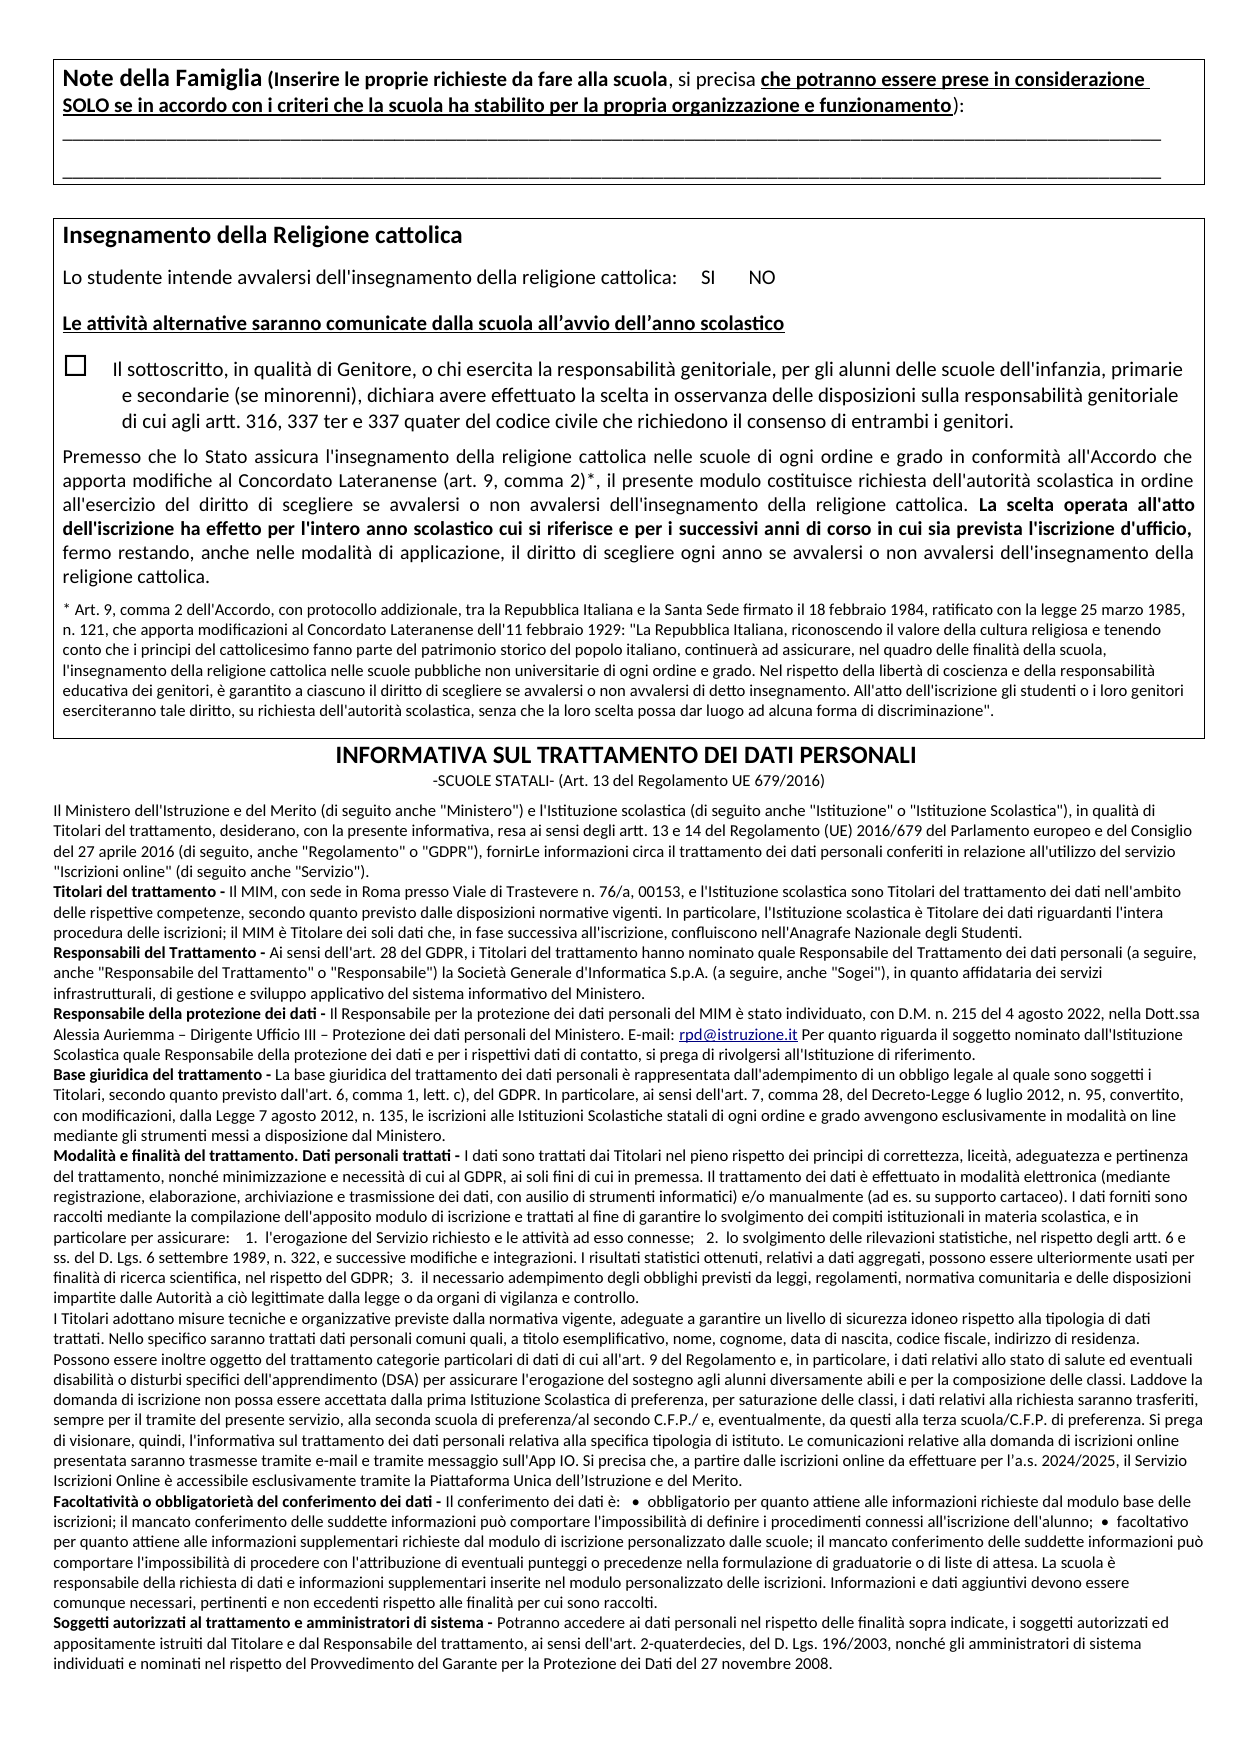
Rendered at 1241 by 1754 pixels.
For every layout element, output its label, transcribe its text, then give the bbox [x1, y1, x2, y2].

text Soggetti autorizzati al trattamento e amministratori di sistema - Potranno accedere ai dati personali nel rispetto delle finalità sopra indicate, i soggetti autorizzati ed appositamente istruiti dal Titolare e dal Responsabile del trattamento, ai sensi dell'art. 2-quaterdecies, del D. Lgs. 196/2003, nonché gli amministratori di sistema individuati e nominati nel rispetto del Provvedimento del Garante per la Protezione dei Dati del 27 novembre 2008. [53, 1613, 1205, 1674]
text Insegnamento della Religione cattolica [54, 219, 1204, 249]
text __________________________________________________________________________________________________________ [54, 153, 1204, 184]
text __________________________________________________________________________________________________________ [54, 115, 1204, 143]
text Facoltatività o obbligatorietà del conferimento dei dati - Il conferimento dei dati è: • obbligatorio per quanto attiene alle informazioni richieste dal modulo base delle iscrizioni; il mancato conferimento delle suddette informazioni può comportare l'impossibilità di definire i procedimenti connessi all'iscrizione dell'alunno; • facoltativo per quanto attiene alle informazioni supplementari richieste dal modulo di iscrizione personalizzato dalle scuole; il mancato conferimento delle suddette informazioni può comportare l'impossibilità di procedere con l'attribuzione di eventuali punteggi o precedenze nella formulazione di graduatorie o di liste di attesa. La scuola è responsabile della richiesta di dati e informazioni supplementari inserite nel modulo personalizzato delle iscrizioni. Informazioni e dati aggiuntivi devono essere comunque necessari, pertinenti e non eccedenti rispetto alle finalità per cui sono raccolti. [53, 1491, 1205, 1613]
text Premesso che lo Stato assicura l'insegnamento della religione cattolica nelle scuole di ogni ordine e grado in conformità all'Accordo che apporta modifiche al Concordato Lateranense (art. 9, comma 2)*, il presente modulo costituisce richiesta dell'autorità scolastica in ordine all'esercizio del diritto di scegliere se avvalersi o non avvalersi dell'insegnamento della religione cattolica. La scelta operata all'atto dell'iscrizione ha effetto per l'intero anno scolastico cui si riferisce e per i successivi anni di corso in cui sia prevista l'iscrizione d'ufficio, fermo restando, anche nelle modalità di applicazione, il diritto di scegliere ogni anno se avvalersi o non avvalersi dell'insegnamento della religione cattolica. [54, 443, 1204, 589]
text Responsabile della protezione dei dati - Il Responsabile per la protezione dei dati personali del MIM è stato individuato, con D.M. n. 215 del 4 agosto 2022, nella Dott.ssa Alessia Auriemma – Dirigente Ufficio III – Protezione dei dati personali del Ministero. E-mail: rpd@istruzione.it Per quanto riguarda il soggetto nominato dall'Istituzione Scolastica quale Responsabile della protezione dei dati e per i rispettivi dati di contatto, si prega di rivolgersi all'Istituzione di riferimento. [53, 1003, 1205, 1064]
text Note della Famiglia (Inserire le proprie richieste da fare alla scuola, si precisa che potranno essere prese in considerazione SOLO se in accordo con i criteri che la scuola ha stabilito per la propria organizzazione e funzionamento): [54, 60, 1204, 115]
text Modalità e finalità del trattamento. Dati personali trattati - I dati sono trattati dai Titolari nel pieno rispetto dei principi di correttezza, liceità, adeguatezza e pertinenza del trattamento, nonché minimizzazione e necessità di cui al GDPR, ai soli fini di cui in premessa. Il trattamento dei dati è effettuato in modalità elettronica (mediante registrazione, elaborazione, archiviazione e trasmissione dei dati, con ausilio di strumenti informatici) e/o manualmente (ad es. su supporto cartaceo). I dati forniti sono raccolti mediante la compilazione dell'apposito modulo di iscrizione e trattati al fine di garantire lo svolgimento dei compiti istituzionali in materia scolastica, e in particolare per assicurare: 1. l'erogazione del Servizio richiesto e le attività ad esso connesse; 2. lo svolgimento delle rilevazioni statistiche, nel rispetto degli artt. 6 e ss. del D. Lgs. 6 settembre 1989, n. 322, e successive modifiche e integrazioni. I risultati statistici ottenuti, relativi a dati aggregati, possono essere ulteriormente usati per finalità di ricerca scientifica, nel rispetto del GDPR; 3. il necessario adempimento degli obblighi previsti da leggi, regolamenti, normativa comunitaria e delle disposizioni impartite dalle Autorità a ciò legittimate dalla legge o da organi di vigilanza e controllo. [53, 1146, 1205, 1308]
text Responsabili del Trattamento - Ai sensi dell'art. 28 del GDPR, i Titolari del trattamento hanno nominato quale Responsabile del Trattamento dei dati personali (a seguire, anche "Responsabile del Trattamento" o "Responsabile") la Società Generale d'Informatica S.p.A. (a seguire, anche "Sogei"), in quanto affidataria dei servizi infrastrutturali, di gestione e sviluppo applicativo del sistema informativo del Ministero. [53, 942, 1205, 1003]
text Lo studente intende avvalersi dell'insegnamento della religione cattolica: SI NO [54, 263, 1204, 290]
text Base giuridica del trattamento - La base giuridica del trattamento dei dati personali è rappresentata dall'adempimento di un obbligo legale al quale sono soggetti i Titolari, secondo quanto previsto dall'art. 6, comma 1, lett. c), del GDPR. In particolare, ai sensi dell'art. 7, comma 28, del Decreto-Legge 6 luglio 2012, n. 95, convertito, con modificazioni, dalla Legge 7 agosto 2012, n. 135, le iscrizioni alle Istituzioni Scolastiche statali di ogni ordine e grado avvengono esclusivamente in modalità on line mediante gli strumenti messi a disposizione dal Ministero. [53, 1064, 1205, 1146]
text * Art. 9, comma 2 dell'Accordo, con protocollo addizionale, tra la Repubblica Italiana e la Santa Sede firmato il 18 febbraio 1984, ratificato con la legge 25 marzo 1985, n. 121, che apporta modificazioni al Concordato Lateranense dell'11 febbraio 1929: "La Repubblica Italiana, riconoscendo il valore della cultura religiosa e tenendo conto che i principi del cattolicesimo fanno parte del patrimonio storico del popolo italiano, continuerà ad assicurare, nel quadro delle finalità della scuola, l'insegnamento della religione cattolica nelle scuole pubbliche non universitarie di ogni ordine e grado. Nel rispetto della libertà di coscienza e della responsabilità educativa dei genitori, è garantito a ciascuno il diritto di scegliere se avvalersi o non avvalersi di detto insegnamento. All'atto dell'iscrizione gli studenti o i loro genitori eserciteranno tale diritto, su richiesta dell'autorità scolastica, senza che la loro scelta possa dar luogo ad alcuna forma di discriminazione". [54, 598, 1204, 721]
text Le attività alternative saranno comunicate dalla scuola all’avvio dell’anno scolastico [54, 309, 1204, 336]
text Il Ministero dell'Istruzione e del Merito (di seguito anche "Ministero") e l'Istituzione scolastica (di seguito anche "Istituzione" o "Istituzione Scolastica"), in qualità di Titolari del trattamento, desiderano, con la presente informativa, resa ai sensi degli artt. 13 e 14 del Regolamento (UE) 2016/679 del Parlamento europeo e del Consiglio del 27 aprile 2016 (di seguito, anche "Regolamento" o "GDPR"), fornirLe informazioni circa il trattamento dei dati personali conferiti in relazione all'utilizzo del servizio "Iscrizioni online" (di seguito anche "Servizio"). [53, 800, 1205, 882]
text Possono essere inoltre oggetto del trattamento categorie particolari di dati di cui all'art. 9 del Regolamento e, in particolare, i dati relativi allo stato di salute ed eventuali disabilità o disturbi specifici dell'apprendimento (DSA) per assicurare l'erogazione del sostegno agli alunni diversamente abili e per la composizione delle classi. Laddove la domanda di iscrizione non possa essere accettata dalla prima Istituzione Scolastica di preferenza, per saturazione delle classi, i dati relativi alla richiesta saranno trasferiti, sempre per il tramite del presente servizio, alla seconda scuola di preferenza/al secondo C.F.P./ e, eventualmente, da questi alla terza scuola/C.F.P. di preferenza. Si prega di visionare, quindi, l'informativa sul trattamento dei dati personali relativa alla specifica tipologia di istituto. Le comunicazioni relative alla domanda di iscrizioni online presentata saranno trasmesse tramite e-mail e tramite messaggio sull'App IO. Si precisa che, a partire dalle iscrizioni online da effettuare per l’a.s. 2024/2025, il Servizio Iscrizioni Online è accessibile esclusivamente tramite la Piattaforma Unica dell’Istruzione e del Merito. [53, 1349, 1205, 1491]
text INFORMATIVA SUL TRATTAMENTO DEI DATI PERSONALI -SCUOLE STATALI- (Art. 13 del Regolamento UE 679/2016) [53, 739, 1205, 790]
text  Il sottoscritto, in qualità di Genitore, o chi esercita la responsabilità genitoriale, per gli alunni delle scuole dell'infanzia, primarie e secondarie (se minorenni), dichiara avere effettuato la scelta in osservanza delle disposizioni sulla responsabilità genitoriale di cui agli artt. 316, 337 ter e 337 quater del codice civile che richiedono il consenso di entrambi i genitori. [54, 355, 1204, 433]
text Titolari del trattamento - Il MIM, con sede in Roma presso Viale di Trastevere n. 76/a, 00153, e l'Istituzione scolastica sono Titolari del trattamento dei dati nell'ambito delle rispettive competenze, secondo quanto previsto dalle disposizioni normative vigenti. In particolare, l'Istituzione scolastica è Titolare dei dati riguardanti l'intera procedura delle iscrizioni; il MIM è Titolare dei soli dati che, in fase successiva all'iscrizione, confluiscono nell'Anagrafe Nazionale degli Studenti. [53, 882, 1205, 942]
text I Titolari adottano misure tecniche e organizzative previste dalla normativa vigente, adeguate a garantire un livello di sicurezza idoneo rispetto alla tipologia di dati trattati. Nello specifico saranno trattati dati personali comuni quali, a titolo esemplificativo, nome, cognome, data di nascita, codice fiscale, indirizzo di residenza. [53, 1308, 1205, 1349]
